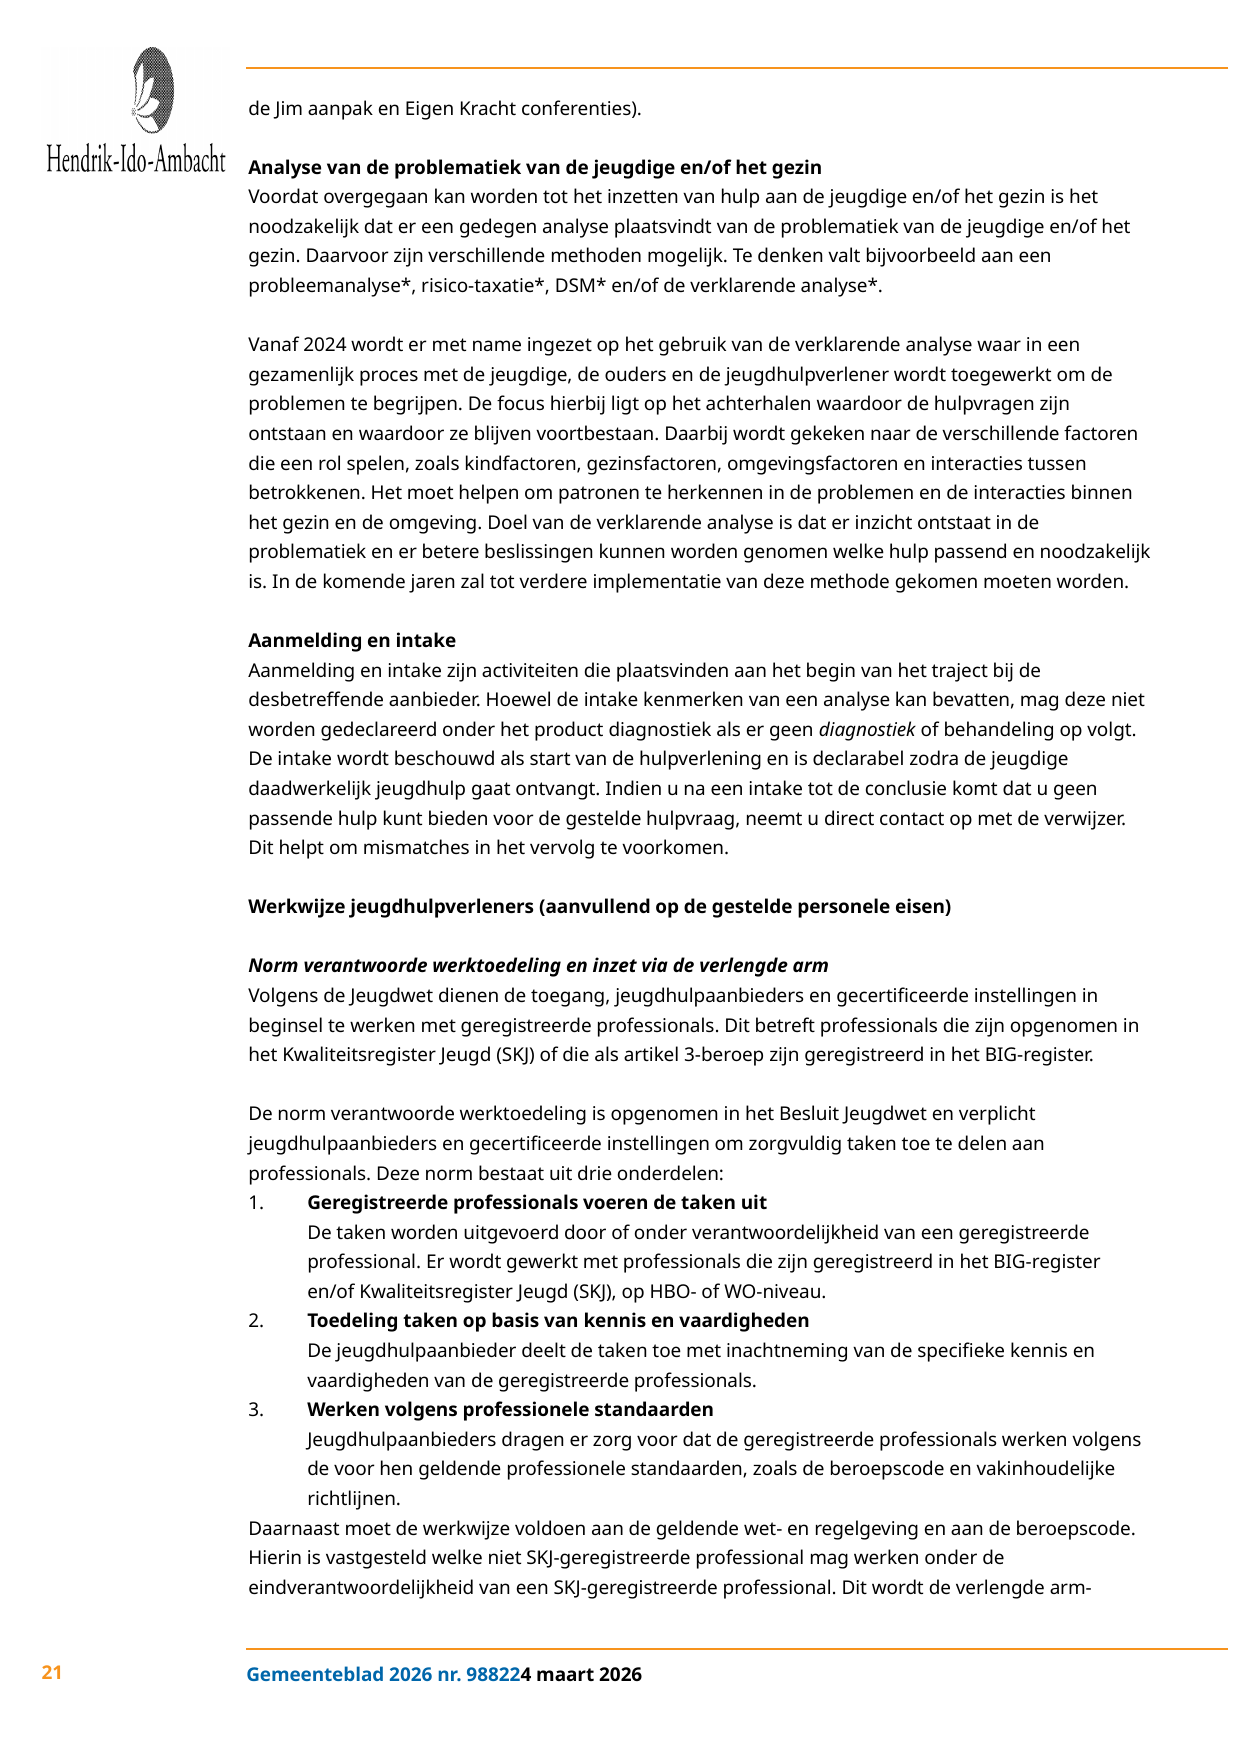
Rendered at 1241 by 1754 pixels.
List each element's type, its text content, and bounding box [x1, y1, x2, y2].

list Jeugdhulpaanbieders dragen er zorg voor dat de geregistreerde professionals werken volgens de voor hen geldende professionele standaarden, zoals de beroepscode en vakinhoudelijke richtlijnen. [248, 1426, 1152, 1511]
text Volgens de Jeugdwet dienen de toegang, jeugdhulpaanbieders en gecertificeerde instellingen in beginsel te werken met geregistreerde professionals. Dit betreft professionals die zijn opgenomen in het Kwaliteitsregister Jeugd (SKJ) of die als artikel 3-beroep zijn geregistreerd in het BIG-register. [248, 982, 1152, 1067]
text de Jim aanpak en Eigen Kracht conferenties). [248, 95, 1152, 121]
picture [41, 47, 231, 172]
text Norm verantwoorde werktoedeling en inzet via de verlengde arm [248, 953, 1152, 978]
text Analyse van de problematiek van de jeugdige en/of het gezin [248, 154, 1152, 180]
text Voordat overgegaan kan worden tot het inzetten van hulp aan de jeugdige en/of het gezin is het noodzakelijk dat er een gedegen analyse plaatsvindt van de problematiek van de jeugdige en/of het gezin. Daarvoor zijn verschillende methoden mogelijk. Te denken valt bijvoorbeeld aan een probleemanalyse*, risico-taxatie*, DSM* en/of de verklarende analyse*. [248, 183, 1152, 298]
text Vanaf 2024 wordt er met name ingezet op het gebruik van de verklarende analyse waar in een gezamenlijk proces met de jeugdige, de ouders en de jeugdhulpverlener wordt toegewerkt om de problemen te begrijpen. De focus hierbij ligt op het achterhalen waardoor de hulpvragen zijn ontstaan en waardoor ze blijven voortbestaan. Daarbij wordt gekeken naar de verschillende factoren die een rol spelen, zoals kindfactoren, gezinsfactoren, omgevingsfactoren en interacties tussen betrokkenen. Het moet helpen om patronen te herkennen in de problemen en de interacties binnen het gezin en de omgeving. Doel van de verklarende analyse is dat er inzicht ontstaat in de problematiek en er betere beslissingen kunnen worden genomen welke hulp passend en noodzakelijk is. In de komende jaren zal tot verdere implementatie van deze methode gekomen moeten worden. [248, 331, 1152, 594]
list De taken worden uitgevoerd door of onder verantwoordelijkheid van een geregistreerde professional. Er wordt gewerkt met professionals die zijn geregistreerd in het BIG-register en/of Kwaliteitsregister Jeugd (SKJ), op HBO- of WO-niveau. [248, 1219, 1152, 1304]
list Geregistreerde professionals voeren de taken uit [248, 1189, 1152, 1215]
text Daarnaast moet de werkwijze voldoen aan de geldende wet- en regelgeving en aan de beroepscode. Hierin is vastgesteld welke niet SKJ-geregistreerde professional mag werken onder de eindverantwoordelijkheid van een SKJ-geregistreerde professional. Dit wordt de verlengde arm- [248, 1515, 1152, 1600]
text Werkwijze jeugdhulpverleners (aanvullend op de gestelde personele eisen) [248, 893, 1152, 919]
text Aanmelding en intake zijn activiteiten die plaatsvinden aan het begin van het traject bij de desbetreffende aanbieder. Hoewel de intake kenmerken van een analyse kan bevatten, mag deze niet worden gedeclareerd onder het product diagnostiek als er geen diagnostiek of behandeling op volgt. De intake wordt beschouwd als start van de hulpverlening en is declarabel zodra de jeugdige daadwerkelijk jeugdhulp gaat ontvangt. Indien u na een intake tot de conclusie komt dat u geen passende hulp kunt bieden voor de gestelde hulpvraag, neemt u direct contact op met de verwijzer. Dit helpt om mismatches in het vervolg te voorkomen. [248, 657, 1152, 860]
list De jeugdhulpaanbieder deelt de taken toe met inachtneming van de specifieke kennis en vaardigheden van de geregistreerde professionals. [248, 1337, 1152, 1393]
text De norm verantwoorde werktoedeling is opgenomen in het Besluit Jeugdwet en verplicht jeugdhulpaanbieders en gecertificeerde instellingen om zorgvuldig taken toe te delen aan professionals. Deze norm bestaat uit drie onderdelen: [248, 1101, 1152, 1186]
list Toedeling taken op basis van kennis en vaardigheden [248, 1308, 1152, 1333]
text Aanmelding en intake [248, 627, 1152, 653]
list Werken volgens professionele standaarden [248, 1396, 1152, 1422]
